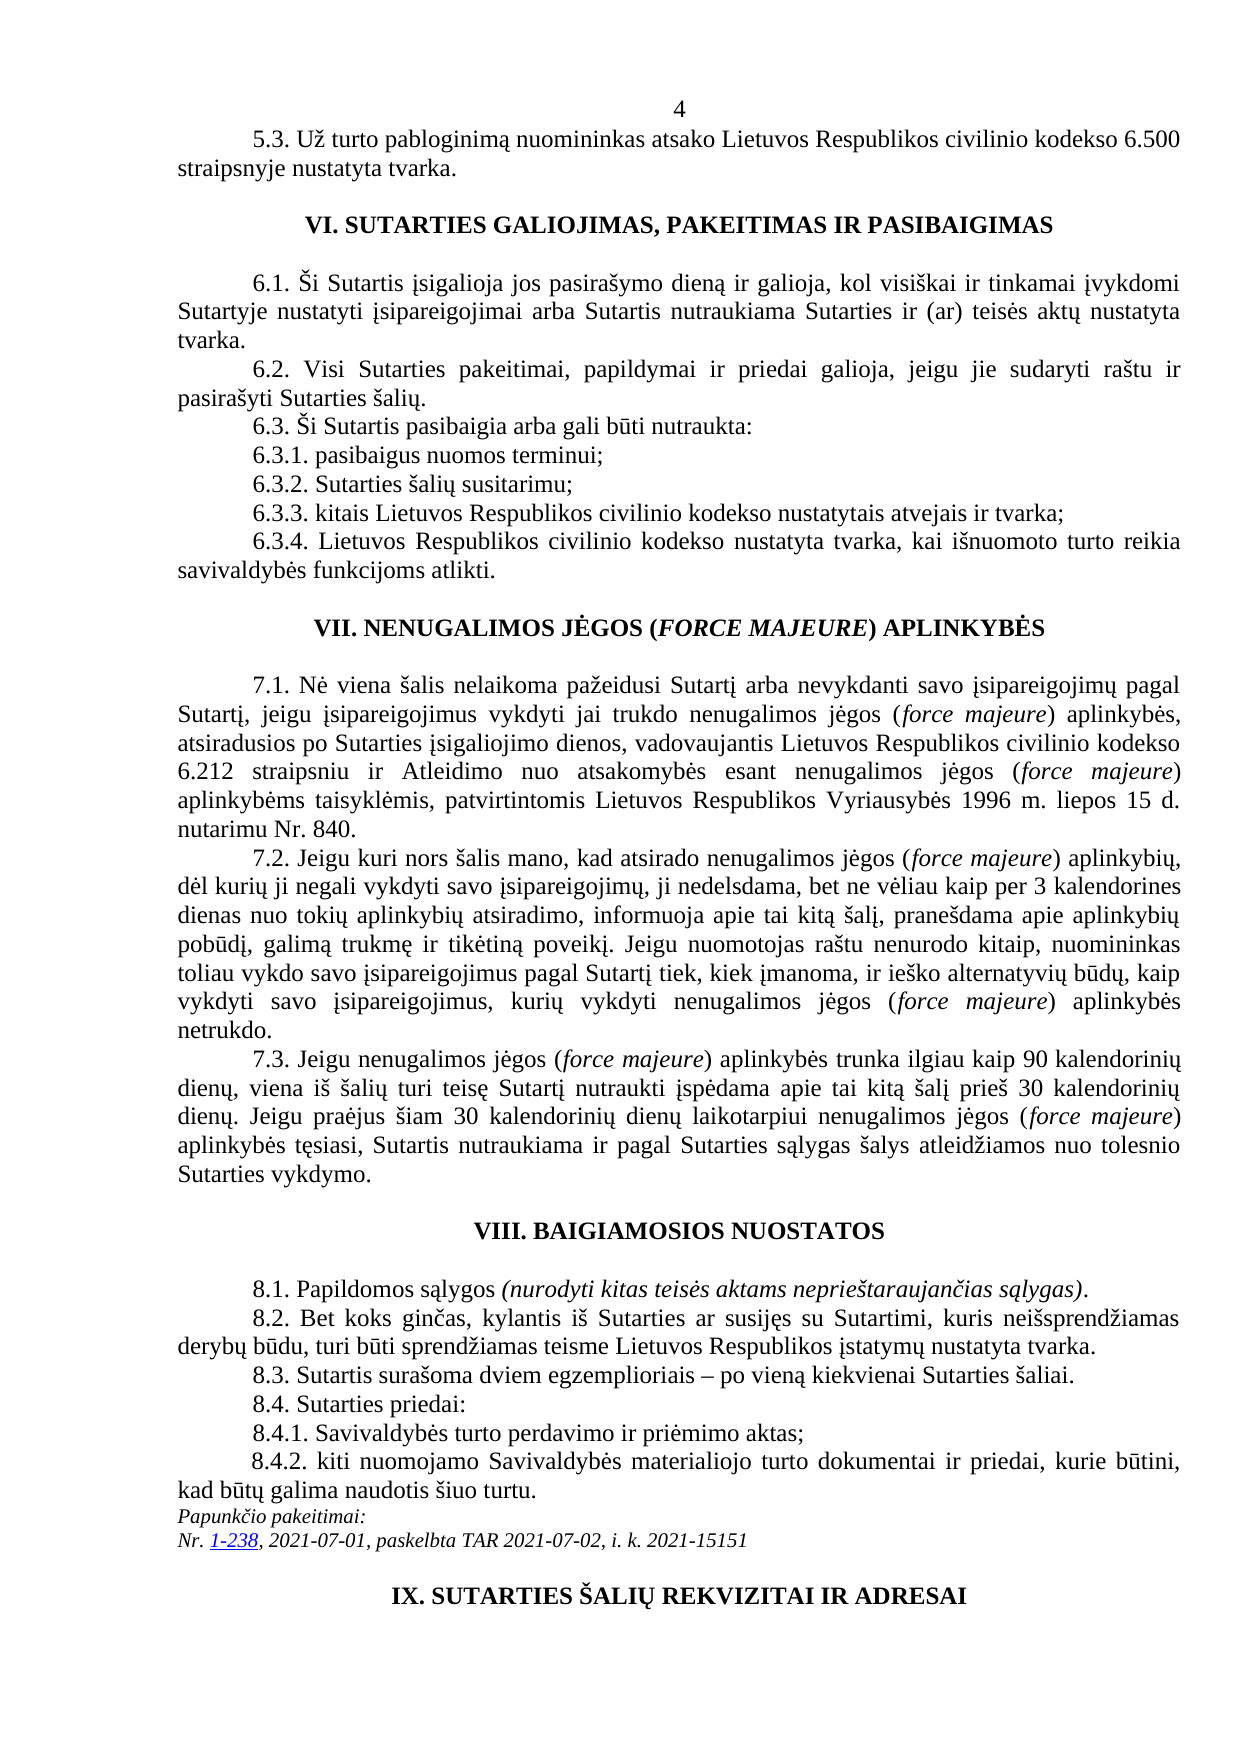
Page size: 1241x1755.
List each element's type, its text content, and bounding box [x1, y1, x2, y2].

text VIII. BAIGIAMOSIOS NUOSTATOS [177, 1216, 1181, 1245]
text 6.3.1. pasibaigus nuomos terminui; [177, 440, 1181, 469]
text 8.4.1. Savivaldybės turto perdavimo ir priėmimo aktas; [177, 1418, 1181, 1446]
text 6.3.4. Lietuvos Respublikos civilinio kodekso nustatyta tvarka, kai išnuomoto turto reikia savivaldybės funkcijoms atlikti. [177, 526, 1181, 584]
text 7.3. Jeigu nenugalimos jėgos (force majeure) aplinkybės trunka ilgiau kaip 90 kalendorinių dienų, viena iš šalių turi teisę Sutartį nutraukti įspėdama apie tai kitą šalį prieš 30 kalendorinių dienų. Jeigu praėjus šiam 30 kalendorinių dienų laikotarpiui nenugalimos jėgos (force majeure) aplinkybės tęsiasi, Sutartis nutraukiama ir pagal Sutarties sąlygas šalys atleidžiamos nuo tolesnio Sutarties vykdymo. [177, 1044, 1181, 1188]
text VI. SUTARTIES GALIOJIMAS, PAKEITIMAS IR PASIBAIGIMAS [177, 210, 1181, 239]
text Nr. 1-238, 2021-07-01, paskelbta TAR 2021-07-02, i. k. 2021-15151 [177, 1528, 1181, 1552]
text 8.2. Bet koks ginčas, kylantis iš Sutarties ar susijęs su Sutartimi, kuris neišsprendžiamas derybų būdu, turi būti sprendžiamas teisme Lietuvos Respublikos įstatymų nustatyta tvarka. [177, 1303, 1181, 1360]
text 6.3. Ši Sutartis pasibaigia arba gali būti nutraukta: [177, 411, 1181, 440]
text 6.2. Visi Sutarties pakeitimai, papildymai ir priedai galioja, jeigu jie sudaryti raštu ir pasirašyti Sutarties šalių. [177, 354, 1181, 411]
text 8.1. Papildomos sąlygos (nurodyti kitas teisės aktams neprieštaraujančias sąlygas). [177, 1274, 1181, 1303]
text 6.3.3. kitais Lietuvos Respublikos civilinio kodekso nustatytais atvejais ir tvarka; [177, 498, 1181, 526]
text Papunkčio pakeitimai: [177, 1504, 1181, 1528]
text 8.4. Sutarties priedai: [177, 1389, 1181, 1418]
text 6.1. Ši Sutartis įsigalioja jos pasirašymo dieną ir galioja, kol visiškai ir tinkamai įvykdomi Sutartyje nustatyti įsipareigojimai arba Sutartis nutraukiama Sutarties ir (ar) teisės aktų nustatyta tvarka. [177, 268, 1181, 354]
text 8.3. Sutartis surašoma dviem egzemplioriais – po vieną kiekvienai Sutarties šaliai. [177, 1360, 1181, 1389]
text IX. SUTARTIES ŠALIŲ REKVIZITAI IR ADRESAI [177, 1581, 1181, 1609]
text VII. NENUGALIMOS JĖGOS (Force Majeure) APLINKYBĖS [177, 613, 1181, 641]
text 8.4.2. kiti nuomojamo Savivaldybės materialiojo turto dokumentai ir priedai, kurie būtini, kad būtų galima naudotis šiuo turtu. [177, 1446, 1181, 1504]
text 6.3.2. Sutarties šalių susitarimu; [177, 469, 1181, 498]
text 7.2. Jeigu kuri nors šalis mano, kad atsirado nenugalimos jėgos (force majeure) aplinkybių, dėl kurių ji negali vykdyti savo įsipareigojimų, ji nedelsdama, bet ne vėliau kaip per 3 kalendorines dienas nuo tokių aplinkybių atsiradimo, informuoja apie tai kitą šalį, pranešdama apie aplinkybių pobūdį, galimą trukmę ir tikėtiną poveikį. Jeigu nuomotojas raštu nenurodo kitaip, nuomininkas toliau vykdo savo įsipareigojimus pagal Sutartį tiek, kiek įmanoma, ir ieško alternatyvių būdų, kaip vykdyti savo įsipareigojimus, kurių vykdyti nenugalimos jėgos (force majeure) aplinkybės netrukdo. [177, 843, 1181, 1044]
text 5.3. Už turto pabloginimą nuomininkas atsako Lietuvos Respublikos civilinio kodekso 6.500 straipsnyje nustatyta tvarka. [177, 124, 1181, 181]
text 7.1. Nė viena šalis nelaikoma pažeidusi Sutartį arba nevykdanti savo įsipareigojimų pagal Sutartį, jeigu įsipareigojimus vykdyti jai trukdo nenugalimos jėgos (force majeure) aplinkybės, atsiradusios po Sutarties įsigaliojimo dienos, vadovaujantis Lietuvos Respublikos civilinio kodekso 6.212 straipsniu ir Atleidimo nuo atsakomybės esant nenugalimos jėgos (force majeure) aplinkybėms taisyklėmis, patvirtintomis Lietuvos Respublikos Vyriausybės 1996 m. liepos 15 d. nutarimu Nr. 840. [177, 670, 1181, 843]
